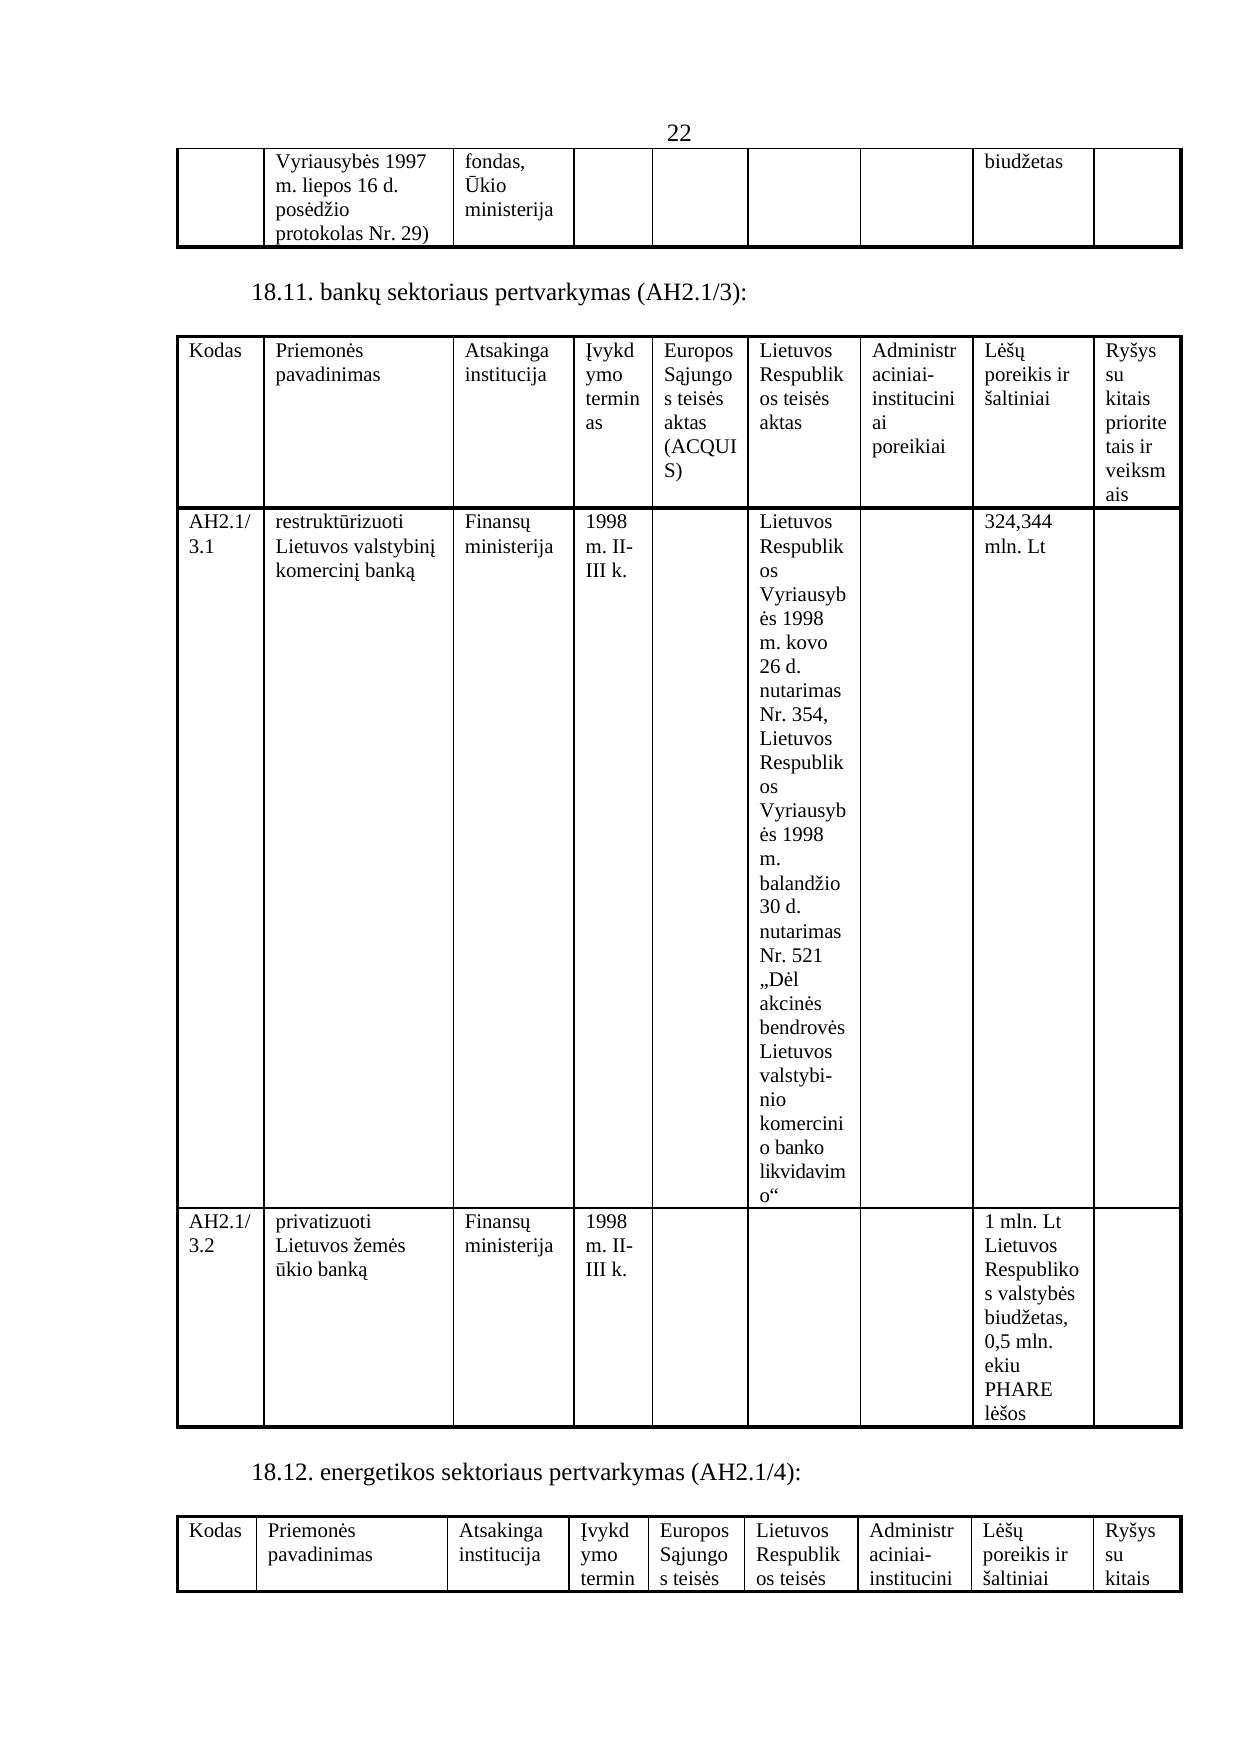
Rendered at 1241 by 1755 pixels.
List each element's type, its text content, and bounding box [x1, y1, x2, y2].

table_cell 1998 m. II-III k. [575, 510, 652, 1207]
table_cell 1998 m. II-III k. [575, 1209, 652, 1425]
table_header Atsakinga institucija [454, 338, 573, 506]
table_header Administraciniai-instituciniai poreikiai [861, 338, 972, 506]
table_cell AH2.1/3.1 [179, 510, 263, 1207]
table_header Lietuvos Respublikos teisės aktas [749, 338, 860, 506]
table_cell Finansų ministerija [454, 1209, 573, 1425]
table_cell [653, 510, 747, 1207]
table_cell [653, 1209, 747, 1425]
table_cell Lietuvos Respublikos Vyriausybės 1998 m. kovo 26 d. nutarimas Nr. 354, Lietuvos Respublikos Vyriausybės 1998 m. balandžio 30 d. nutarimas Nr. 521 „Dėl akcinės bendrovės Lietuvos valstybi-nio komercinio banko likvidavimo“ [749, 510, 860, 1207]
text 18.11. bankų sektoriaus pertvarkymas (AH2.1/3): [177, 277, 1181, 306]
table_header Europos Sąjungos teisės [649, 1518, 744, 1590]
table_header Ryšys su kitais prioritetais ir veiksmais [1095, 338, 1179, 506]
table_header Įvykdymo termin [570, 1518, 648, 1590]
table_cell Vyriausybės 1997 m. liepos 16 d. posėdžio protokolas Nr. 29) [265, 149, 453, 245]
table_header Administraciniai-institucini [859, 1518, 971, 1590]
table_header Kodas [179, 338, 263, 506]
table_cell AH2.1/3.2 [179, 1209, 263, 1425]
table_cell 1 mln. Lt Lietuvos Respublikos valstybės biudžetas, 0,5 mln. ekiu PHARE lėšos [974, 1209, 1093, 1425]
table_cell [1095, 149, 1179, 245]
table_header Priemonės pavadinimas [257, 1518, 447, 1590]
table_header Priemonės pavadinimas [265, 338, 453, 506]
table_header Ryšys su kitais [1094, 1518, 1179, 1590]
text 18.12. energetikos sektoriaus pertvarkymas (AH2.1/4): [177, 1457, 1181, 1486]
table_header Lėšų poreikis ir šaltiniai [974, 338, 1093, 506]
table_header Lietuvos Respublikos teisės [745, 1518, 857, 1590]
table_cell [749, 1209, 860, 1425]
table_cell [749, 149, 860, 245]
table_cell Finansų ministerija [454, 510, 573, 1207]
table_cell [861, 510, 972, 1207]
table_header Lėšų poreikis ir šaltiniai [972, 1518, 1093, 1590]
table_header Įvykdymo terminas [575, 338, 652, 506]
table_header Europos Sąjungos teisės aktas (ACQUIS) [653, 338, 747, 506]
table_cell 324,344 mln. Lt [974, 510, 1093, 1207]
table_cell [1095, 1209, 1179, 1425]
table_header Kodas [179, 1518, 256, 1590]
table_cell [861, 1209, 972, 1425]
table_cell [179, 149, 263, 245]
table_cell [1095, 510, 1179, 1207]
table_cell [575, 149, 652, 245]
table_cell fondas, Ūkio ministerija [454, 149, 573, 245]
table_cell [861, 149, 972, 245]
table_cell [653, 149, 747, 245]
table_cell privatizuoti Lietuvos žemės ūkio banką [265, 1209, 453, 1425]
table_header Atsakinga institucija [448, 1518, 568, 1590]
table_cell biudžetas [974, 149, 1093, 245]
table_cell restruktūrizuoti Lietuvos valstybinį komercinį banką [265, 510, 453, 1207]
